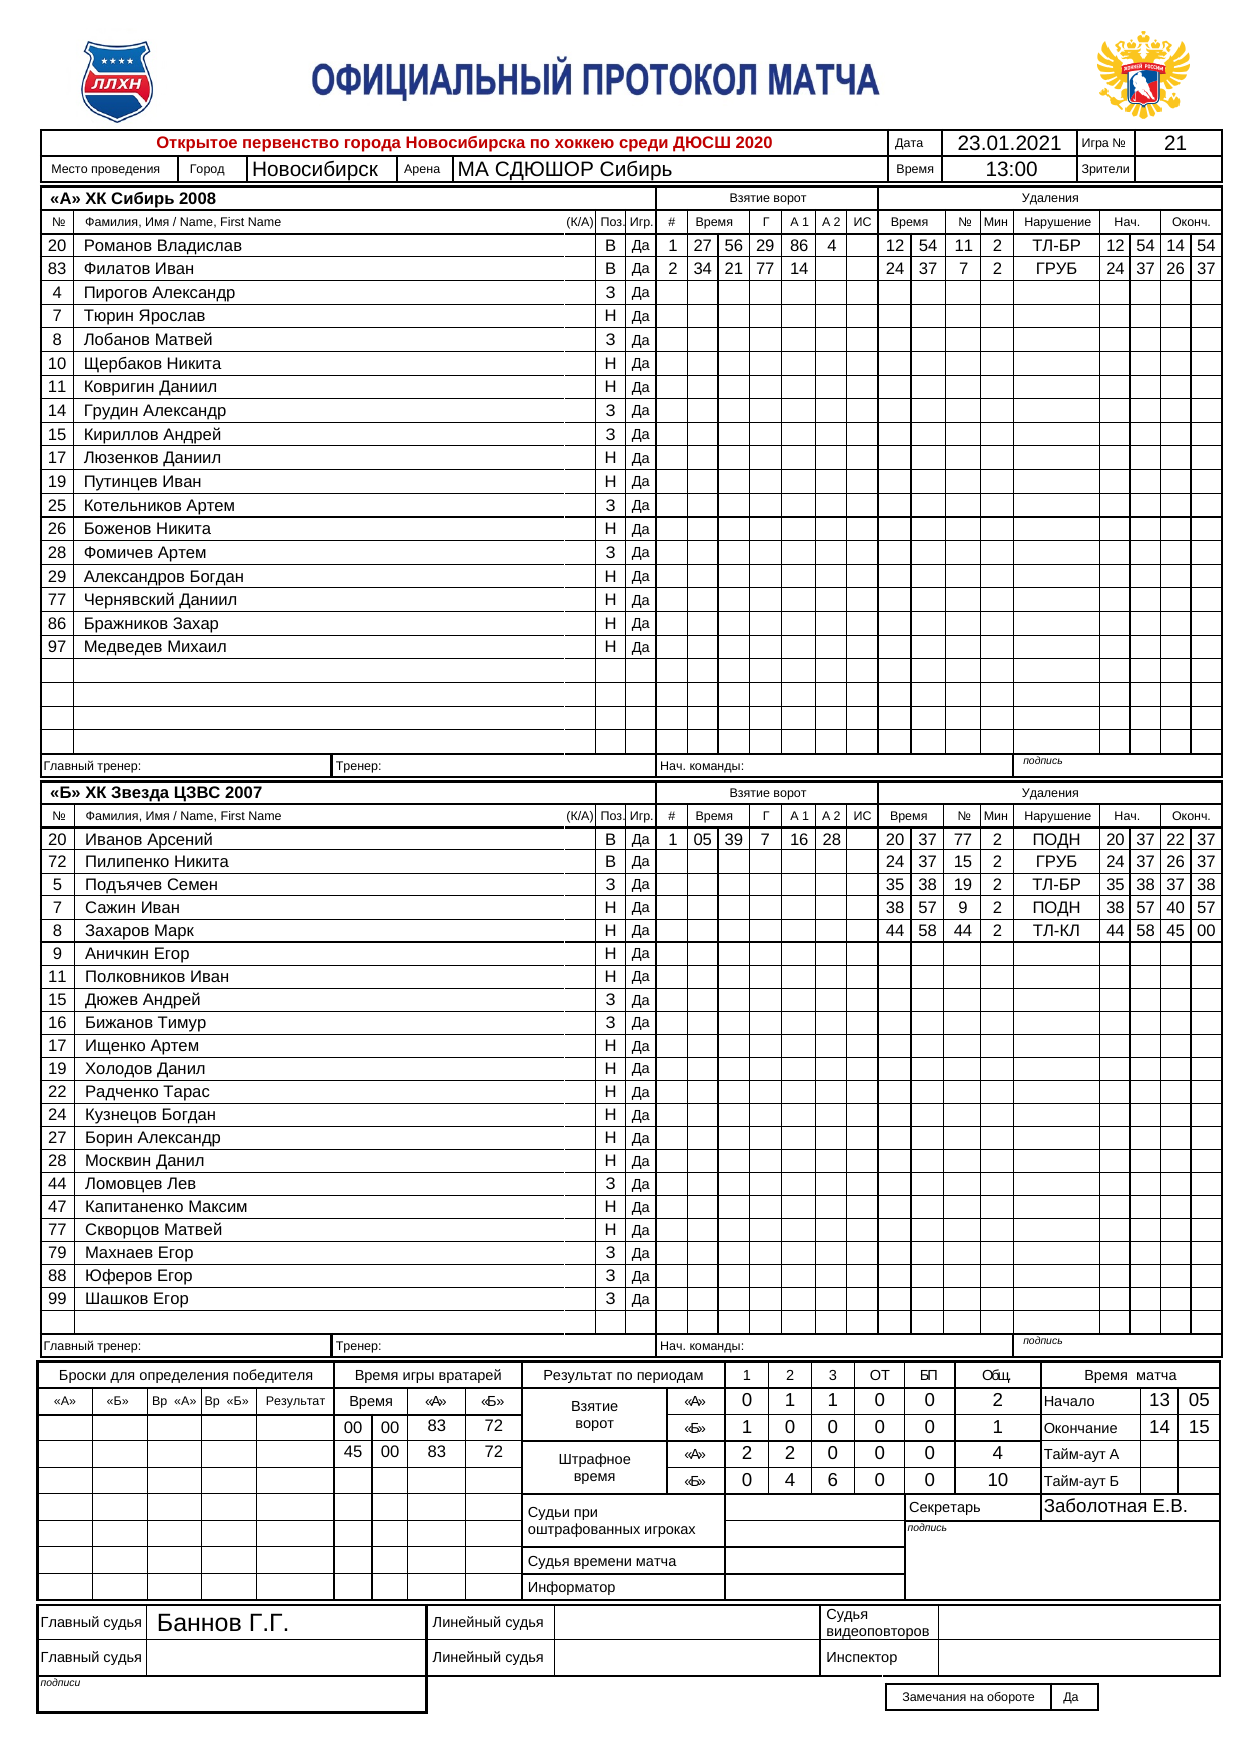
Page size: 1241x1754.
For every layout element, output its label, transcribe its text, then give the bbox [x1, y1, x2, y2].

table_cell [847, 874, 877, 895]
table_cell Тайм-аут Б [1042, 1468, 1140, 1493]
table_cell [816, 874, 846, 895]
table_cell 15 [1179, 1415, 1219, 1440]
table_cell Главный судья [39, 1606, 146, 1639]
table_cell № [42, 211, 73, 233]
table_cell [74, 730, 564, 753]
table_cell [1192, 1173, 1221, 1195]
table_cell Лобанов Матвей [74, 328, 564, 351]
table_cell Чернявский Даниил [74, 588, 564, 611]
table_cell [816, 850, 846, 872]
table_cell [1192, 1150, 1221, 1172]
table_cell [466, 1468, 521, 1493]
table_cell [1100, 305, 1129, 327]
table_cell 57 [1131, 896, 1160, 918]
table_cell 83 [408, 1441, 465, 1467]
table_cell 19 [42, 470, 73, 493]
table_cell [1014, 636, 1099, 658]
table_cell [879, 376, 910, 398]
table_cell [816, 399, 846, 422]
table_cell [912, 399, 945, 422]
table_cell Взятие ворот [523, 1389, 666, 1440]
table_cell 37 [912, 850, 943, 872]
table_cell [1192, 1288, 1221, 1310]
table_cell 0 [855, 1468, 904, 1493]
table_cell [657, 1150, 687, 1172]
table_cell [847, 281, 877, 303]
table_cell [750, 1150, 781, 1172]
table_cell [688, 966, 717, 987]
table_cell [981, 1104, 1013, 1126]
table_cell [1192, 966, 1221, 987]
table_cell [1131, 565, 1160, 587]
table_cell [1136, 157, 1221, 181]
table_cell [1141, 1441, 1177, 1467]
table_cell [657, 565, 687, 587]
table_cell [657, 920, 687, 941]
table_cell [946, 636, 980, 658]
table_cell [565, 257, 595, 280]
table_cell [912, 423, 945, 445]
table_cell 0 [905, 1468, 954, 1493]
table_cell Полковников Иван [75, 966, 564, 987]
table_cell [565, 281, 595, 303]
table_cell [939, 1640, 1219, 1675]
table_cell [1131, 352, 1160, 374]
table_cell Сажин Иван [75, 896, 564, 918]
table_cell МА СДЮШОР Сибирь [454, 157, 887, 181]
table_cell [148, 1521, 201, 1546]
table_cell [981, 518, 1013, 540]
table_cell [1131, 281, 1160, 303]
table_cell Люзенков Даниил [74, 446, 564, 469]
table_cell [847, 257, 877, 280]
table_cell [847, 518, 877, 540]
table_cell [657, 1081, 687, 1103]
table_cell 05 [1179, 1389, 1219, 1413]
table_cell 9 [944, 896, 980, 918]
table_cell [1100, 989, 1129, 1011]
table_cell [719, 565, 749, 587]
table_cell [596, 1311, 625, 1333]
table_cell 6 [812, 1468, 854, 1493]
table_header 3 [812, 1363, 854, 1387]
table_cell [944, 1173, 980, 1195]
table_cell 29 [42, 565, 73, 587]
table_cell Баннов Г.Г. [147, 1606, 425, 1639]
table_cell [688, 1288, 717, 1310]
table_cell [688, 376, 717, 398]
table_cell [1014, 1173, 1099, 1195]
table_cell [688, 850, 717, 872]
table_cell [719, 896, 749, 918]
table_cell [782, 423, 815, 445]
table_cell [1100, 541, 1129, 564]
table_cell [408, 1547, 465, 1573]
table_cell [565, 1219, 595, 1241]
table_cell [373, 1574, 407, 1599]
table_cell [657, 1219, 687, 1241]
table_cell Н [596, 352, 625, 374]
table_cell 13 [1141, 1389, 1177, 1413]
table_cell [847, 541, 877, 564]
table_cell [912, 494, 945, 516]
table_cell Тайм-аут А [1042, 1441, 1140, 1467]
table_cell [657, 1058, 687, 1079]
table_cell [466, 1494, 521, 1520]
table_cell 77 [42, 588, 73, 611]
table_cell 77 [944, 829, 980, 849]
table_cell Грудин Александр [74, 399, 564, 422]
table_cell 83 [408, 1416, 465, 1440]
table_cell [688, 281, 717, 303]
table_cell [750, 659, 781, 682]
table_cell [1192, 1311, 1221, 1333]
table_cell [596, 730, 625, 753]
table_cell [1192, 612, 1221, 634]
table_cell З [596, 1265, 625, 1287]
table_cell [1161, 636, 1190, 658]
table_cell [879, 399, 910, 422]
table_cell [1192, 541, 1221, 564]
table_cell 38 [879, 896, 910, 918]
table_cell [719, 281, 749, 303]
table_cell Н [596, 565, 625, 587]
table_cell [1014, 423, 1099, 445]
table_cell [408, 1521, 465, 1546]
table_cell [847, 1219, 877, 1241]
table_cell [1100, 352, 1129, 374]
table_cell [879, 518, 910, 540]
table_cell [719, 352, 749, 374]
table_cell 5 [42, 874, 74, 895]
table_cell 11 [42, 966, 74, 987]
table_cell Да [626, 399, 655, 422]
table_cell [1100, 518, 1129, 540]
table_cell [912, 1127, 943, 1149]
table_cell З [596, 1173, 625, 1195]
table_cell 14 [1141, 1415, 1177, 1440]
table_cell Судья видеоповторов [821, 1606, 938, 1639]
table_cell [688, 943, 717, 964]
table_cell [93, 1521, 147, 1546]
table_cell [1131, 305, 1160, 327]
table_cell [1014, 1104, 1099, 1126]
table_cell Да [626, 565, 655, 587]
table_cell [912, 541, 945, 564]
table_cell 2 [981, 896, 1013, 918]
table_cell [1192, 305, 1221, 327]
table_cell [750, 376, 781, 398]
table_cell [1014, 1242, 1099, 1264]
table_cell [1161, 943, 1190, 964]
table_cell [847, 829, 877, 849]
table_cell [657, 305, 687, 327]
table_cell Да [626, 446, 655, 469]
table_cell [816, 1219, 846, 1241]
table_cell [148, 1494, 201, 1520]
table_cell [1192, 1219, 1221, 1241]
table_cell [719, 588, 749, 611]
table_cell [1014, 989, 1099, 1011]
table_cell [912, 1288, 943, 1310]
table_cell [719, 683, 749, 706]
table_cell [1192, 518, 1221, 540]
table_cell [1192, 943, 1221, 964]
table_cell 21 [719, 257, 749, 280]
table_cell [981, 541, 1013, 564]
table_cell [1100, 1311, 1129, 1333]
table_cell [428, 1677, 882, 1711]
table_cell Да [626, 874, 655, 895]
table_cell [782, 920, 815, 941]
table_cell [750, 1058, 781, 1079]
table_cell Место проведения [42, 157, 177, 181]
table_cell [944, 1081, 980, 1103]
table_cell [1014, 943, 1099, 964]
table_cell Н [596, 636, 625, 658]
table_cell [816, 376, 846, 398]
table_cell [879, 659, 910, 682]
table_cell [93, 1441, 147, 1467]
table_cell [981, 470, 1013, 493]
table_cell 15 [42, 989, 74, 1011]
table_cell [657, 659, 687, 682]
table_cell [1100, 943, 1129, 964]
table_cell 2 [657, 257, 687, 280]
table_cell [202, 1547, 256, 1573]
table_cell [719, 399, 749, 422]
table_cell [555, 1606, 819, 1639]
table_cell [816, 352, 846, 374]
table_cell Пилипенко Никита [75, 850, 564, 872]
table_cell Да [626, 1081, 655, 1103]
table_cell 20 [1100, 829, 1129, 849]
table_cell [750, 1311, 781, 1333]
table_cell [555, 1640, 819, 1675]
table_cell [726, 1521, 904, 1546]
table_cell 10 [956, 1468, 1040, 1493]
table_cell [946, 352, 980, 374]
table_cell [719, 920, 749, 941]
table_cell Да [626, 352, 655, 374]
table_cell [657, 376, 687, 398]
table_cell 38 [912, 874, 943, 895]
table_cell [1100, 1173, 1129, 1195]
table_cell [565, 305, 595, 327]
table_cell [816, 565, 846, 587]
table_cell [1100, 1242, 1129, 1264]
table_cell [981, 943, 1013, 964]
table_cell ИС [847, 805, 877, 826]
table_cell [688, 636, 717, 658]
table_cell Да [626, 1012, 655, 1033]
table_cell [912, 730, 945, 753]
table_cell Да [626, 1058, 655, 1079]
table_cell [466, 1574, 521, 1599]
table_cell [981, 399, 1013, 422]
table_cell 0 [905, 1389, 954, 1413]
table_cell 77 [750, 257, 781, 280]
table_cell [42, 730, 73, 753]
table_cell [257, 1521, 333, 1546]
table_cell [93, 1547, 147, 1573]
table_cell [596, 683, 625, 706]
table_cell 54 [1192, 235, 1221, 256]
table_cell Да [626, 494, 655, 516]
table_cell «Б » [466, 1389, 521, 1413]
table_cell [565, 874, 595, 895]
table_cell Бижанов Тимур [75, 1012, 564, 1033]
table_header 23.01.2021 [943, 131, 1076, 155]
table_cell 22 [42, 1081, 74, 1103]
table_cell [565, 423, 595, 445]
table_header Открытое первенство города Новосибирска по хоккею среди ДЮСШ 2020 [42, 131, 887, 155]
table_cell подписи [39, 1677, 425, 1711]
table_cell [688, 1127, 717, 1149]
table_cell Мин [981, 805, 1013, 826]
table_cell [944, 1012, 980, 1033]
table_cell [726, 1495, 904, 1520]
table_cell [726, 1548, 904, 1573]
table_cell [912, 470, 945, 493]
table_cell [879, 683, 910, 706]
table_cell [719, 305, 749, 327]
table_cell ГРУБ [1014, 257, 1099, 280]
table_cell [946, 707, 980, 729]
table_cell [847, 683, 877, 706]
table_cell [1100, 1012, 1129, 1033]
table_cell [1131, 989, 1160, 1011]
table_cell [782, 1127, 815, 1149]
table_cell 24 [879, 257, 910, 280]
table_cell [847, 730, 877, 753]
table_cell [782, 281, 815, 303]
table_cell [782, 305, 815, 327]
table_cell [847, 328, 877, 351]
table_cell [750, 1265, 781, 1287]
table_cell [202, 1521, 256, 1546]
table_cell Кириллов Андрей [74, 423, 564, 445]
table_cell [944, 1219, 980, 1241]
table_cell [946, 541, 980, 564]
table_cell 26 [42, 518, 73, 540]
table_cell Да [626, 1173, 655, 1195]
table_cell Поз. [596, 805, 625, 826]
table_cell 11 [946, 235, 980, 256]
table_cell [202, 1574, 256, 1599]
table_cell [565, 541, 595, 564]
table_cell 4 [956, 1442, 1040, 1467]
table_cell [782, 541, 815, 564]
table_cell 99 [42, 1288, 74, 1310]
table_cell «А» [408, 1389, 465, 1413]
table_cell З [596, 1012, 625, 1033]
table_cell З [596, 399, 625, 422]
table_cell [1192, 399, 1221, 422]
table_cell Нарушение [1014, 805, 1099, 826]
table_cell [1014, 1196, 1099, 1218]
table_cell # [657, 805, 687, 826]
table_cell 37 [912, 829, 943, 849]
table_cell [944, 989, 980, 1011]
table_cell [1100, 1150, 1129, 1172]
table_cell [1100, 470, 1129, 493]
table_cell Юферов Егор [75, 1265, 564, 1287]
table_cell [879, 636, 910, 658]
table_cell [1014, 376, 1099, 398]
table_cell [782, 352, 815, 374]
table_cell 19 [42, 1058, 74, 1079]
table_cell Шашков Егор [75, 1288, 564, 1310]
table_cell [1192, 1265, 1221, 1287]
table_cell [981, 376, 1013, 398]
table_cell [1131, 1173, 1160, 1195]
table_cell [408, 1468, 465, 1493]
table_cell [719, 659, 749, 682]
table_cell [847, 446, 877, 469]
table_cell [726, 1575, 904, 1599]
table_cell [816, 659, 846, 682]
table_cell [257, 1574, 333, 1599]
table_cell [782, 850, 815, 872]
table_cell [719, 470, 749, 493]
table_cell Г [750, 211, 781, 233]
table_cell [565, 1058, 595, 1079]
table_cell Да [626, 305, 655, 327]
table_cell Борин Александр [75, 1127, 564, 1149]
table_cell [944, 1242, 980, 1264]
table_cell [946, 565, 980, 587]
table_cell 54 [912, 235, 945, 256]
table_cell Махнаев Егор [75, 1242, 564, 1264]
table_cell 20 [879, 829, 910, 849]
table_cell [981, 1058, 1013, 1079]
table_cell З [596, 874, 625, 895]
table_cell [944, 966, 980, 987]
table_cell [981, 1265, 1013, 1287]
table_cell [944, 1288, 980, 1310]
table_cell 58 [912, 920, 943, 941]
table_cell [981, 588, 1013, 611]
table_cell Вр «А» [148, 1389, 201, 1413]
table_cell [847, 943, 877, 964]
table_cell [750, 1196, 781, 1218]
table_cell [42, 1311, 74, 1333]
table_cell [879, 943, 910, 964]
table_cell Филатов Иван [74, 257, 564, 280]
table_cell Бражников Захар [74, 612, 564, 634]
table_cell Город [179, 157, 246, 181]
table_cell Н [596, 920, 625, 941]
table_cell [1192, 1058, 1221, 1079]
table_cell [750, 494, 781, 516]
table_cell [981, 683, 1013, 706]
table_cell [1014, 399, 1099, 422]
table_cell [782, 518, 815, 540]
table_cell [847, 612, 877, 634]
table_cell [944, 1104, 980, 1126]
table_cell 16 [42, 1012, 74, 1033]
table_cell [750, 470, 781, 493]
table_cell В [596, 235, 625, 256]
table_cell [816, 328, 846, 351]
table_cell [750, 636, 781, 658]
table_cell [912, 1173, 943, 1195]
table_cell [981, 1035, 1013, 1057]
table_cell [688, 565, 717, 587]
table_cell Окончание [1042, 1415, 1140, 1440]
table_cell 2 [981, 920, 1013, 941]
table_cell [1131, 399, 1160, 422]
table_cell [750, 612, 781, 634]
table_cell [1014, 1035, 1099, 1057]
table_cell [1131, 376, 1160, 398]
table_cell [879, 1265, 910, 1287]
table_cell [816, 683, 846, 706]
table_cell [946, 683, 980, 706]
table_cell Главный судья [39, 1640, 146, 1675]
table_cell 0 [905, 1415, 954, 1440]
table_cell 44 [42, 1173, 74, 1195]
table_cell [816, 612, 846, 634]
table_cell Н [596, 966, 625, 987]
table_cell [750, 966, 781, 987]
table_header Общ. [956, 1363, 1040, 1387]
table_cell [1161, 423, 1190, 445]
table_cell [879, 1219, 910, 1241]
table_cell [1161, 1127, 1190, 1149]
table_cell [373, 1468, 407, 1493]
table_cell [719, 1219, 749, 1241]
table_cell [657, 896, 687, 918]
table_cell 37 [912, 257, 945, 280]
table_cell [816, 470, 846, 493]
table_cell [1161, 565, 1190, 587]
table_cell [688, 1219, 717, 1241]
table_cell [657, 612, 687, 634]
table_header Результат по периодам [523, 1363, 724, 1387]
table_cell Мин [981, 211, 1013, 233]
table_cell Игр. [626, 805, 655, 826]
table_cell [750, 1288, 781, 1310]
table_cell Да [626, 943, 655, 964]
table_cell 0 [812, 1442, 854, 1467]
table_cell [565, 989, 595, 1011]
table_cell 05 [688, 829, 717, 849]
table_header 21 [1136, 131, 1221, 155]
table_cell [257, 1441, 333, 1467]
table_cell № [946, 211, 980, 233]
table_cell [816, 1173, 846, 1195]
table_cell [688, 518, 717, 540]
table_cell [981, 1127, 1013, 1149]
table_cell [782, 1058, 815, 1079]
table_cell 44 [1100, 920, 1129, 941]
table_cell [981, 636, 1013, 658]
table_cell [335, 1468, 371, 1493]
table_cell Игр. [626, 211, 655, 233]
table_cell [1131, 1035, 1160, 1057]
table_cell Нач. [1100, 211, 1160, 233]
table_cell [879, 446, 910, 469]
table_cell [1100, 376, 1129, 398]
table_cell [816, 1104, 846, 1126]
table_cell [719, 730, 749, 753]
table_cell [657, 494, 687, 516]
table_cell [1192, 1127, 1221, 1149]
table_cell [719, 1150, 749, 1172]
table_cell [42, 659, 73, 682]
table_cell [981, 1173, 1013, 1195]
table_cell Линейный судья [428, 1606, 554, 1639]
table_cell [1161, 305, 1190, 327]
table_cell Скворцов Матвей [75, 1219, 564, 1241]
table_cell [1192, 1035, 1221, 1057]
table_cell [626, 683, 655, 706]
table_cell [565, 588, 595, 611]
table_cell Линейный судья [428, 1640, 554, 1675]
table_cell [565, 446, 595, 469]
table_cell [879, 1058, 910, 1079]
table_cell [373, 1547, 407, 1573]
table_cell [657, 943, 687, 964]
table_cell [750, 874, 781, 895]
table_cell [1192, 989, 1221, 1011]
table_cell [750, 1219, 781, 1241]
table_cell [1192, 1104, 1221, 1126]
table_cell [816, 1242, 846, 1264]
table_cell 2 [981, 235, 1013, 256]
table_cell [42, 683, 73, 706]
table_cell № [944, 805, 980, 826]
table_cell [912, 1219, 943, 1241]
table_cell [981, 1196, 1013, 1218]
table_cell [688, 1104, 717, 1126]
table_cell [565, 1035, 595, 1057]
table_cell 00 [373, 1416, 407, 1440]
table_cell Н [596, 470, 625, 493]
table_cell [565, 730, 595, 753]
table_cell [202, 1468, 256, 1493]
table_cell Поз. [596, 211, 625, 233]
table_cell [719, 1012, 749, 1033]
table_cell [1192, 659, 1221, 682]
table_cell Путинцев Иван [74, 470, 564, 493]
table_cell [688, 1265, 717, 1287]
table_cell [816, 446, 846, 469]
table_cell [816, 920, 846, 941]
table_cell [750, 1081, 781, 1103]
table_cell [565, 1196, 595, 1218]
table_cell [847, 352, 877, 374]
table_cell [1179, 1441, 1219, 1467]
table_cell Г [750, 805, 781, 826]
table_cell [1100, 683, 1129, 706]
table_cell Да [626, 1127, 655, 1149]
table_cell [1100, 730, 1129, 753]
table_cell [565, 920, 595, 941]
table_cell [981, 730, 1013, 753]
table_cell [816, 1127, 846, 1149]
table_cell [750, 423, 781, 445]
table_cell Да [626, 1196, 655, 1218]
table_cell 28 [816, 829, 846, 849]
table_cell [719, 1265, 749, 1287]
table_cell [1100, 636, 1129, 658]
table_cell [657, 470, 687, 493]
table_cell [782, 943, 815, 964]
table_cell 37 [1131, 850, 1160, 872]
table_cell [816, 1081, 846, 1103]
table_cell ТЛ-БР [1014, 235, 1099, 256]
table_cell [847, 423, 877, 445]
table_cell [782, 989, 815, 1011]
table_cell [688, 683, 717, 706]
table_cell [719, 707, 749, 729]
table_cell З [596, 989, 625, 1011]
table_cell [981, 1242, 1013, 1264]
table_cell [847, 565, 877, 587]
table_cell ПОДН [1014, 829, 1099, 849]
table_cell 14 [782, 257, 815, 280]
table_cell Н [596, 1219, 625, 1241]
table_cell [688, 730, 717, 753]
table_cell [1161, 659, 1190, 682]
table_cell [657, 1012, 687, 1033]
table_cell [688, 1081, 717, 1103]
table_cell [750, 446, 781, 469]
table_cell [688, 446, 717, 469]
table_cell [946, 659, 980, 682]
table_cell Да [626, 1265, 655, 1287]
table_cell [1014, 1288, 1099, 1310]
table_cell [912, 683, 945, 706]
table_cell [1161, 683, 1190, 706]
table_cell [688, 588, 717, 611]
table_cell [1161, 966, 1190, 987]
table_cell [946, 328, 980, 351]
table_cell Да [626, 1288, 655, 1310]
table_cell [847, 588, 877, 611]
table_cell [1014, 588, 1099, 611]
table_cell Н [596, 943, 625, 964]
table_cell [816, 541, 846, 564]
table_cell [719, 850, 749, 872]
table_cell 29 [750, 235, 781, 256]
table_cell Радченко Тарас [75, 1081, 564, 1103]
table_cell [912, 966, 943, 987]
table_cell [847, 1196, 877, 1218]
table_cell [912, 1081, 943, 1103]
table_cell [1100, 1265, 1129, 1287]
table_cell [944, 1265, 980, 1287]
table_cell [847, 659, 877, 682]
table_header Время игры вратарей [335, 1363, 521, 1387]
table_cell 88 [42, 1265, 74, 1287]
table_cell Фамилия, Имя / Name, First Name [74, 211, 565, 233]
table_cell 35 [879, 874, 910, 895]
table_cell 27 [688, 235, 717, 256]
table_cell Да [626, 376, 655, 398]
table_cell 00 [1192, 920, 1221, 941]
table_cell [1131, 1311, 1160, 1333]
table_cell [148, 1468, 201, 1493]
table_cell [1192, 1196, 1221, 1218]
table_cell [148, 1416, 201, 1440]
table_cell [912, 612, 945, 634]
table_cell 7 [750, 829, 781, 849]
table_cell [879, 1035, 910, 1057]
table_cell 26 [1161, 850, 1190, 872]
table_cell [657, 1265, 687, 1287]
table_header Броски для определения победителя [39, 1363, 333, 1387]
table_cell 0 [726, 1389, 768, 1413]
table_cell [565, 612, 595, 634]
table_cell [719, 966, 749, 987]
table_cell [719, 1104, 749, 1126]
table_cell [981, 352, 1013, 374]
table_cell 16 [782, 829, 815, 849]
table_cell [39, 1547, 92, 1573]
table_cell [816, 1265, 846, 1287]
table_cell [782, 1104, 815, 1126]
table_header Время матча [1042, 1363, 1219, 1387]
table_cell [944, 1058, 980, 1079]
table_cell [782, 966, 815, 987]
table_cell Арена [398, 157, 452, 181]
table_cell 22 [1161, 829, 1190, 849]
table_cell [1014, 446, 1099, 469]
table_cell [1161, 1150, 1190, 1172]
table_cell [1131, 1242, 1160, 1264]
table_cell Нарушение [1014, 211, 1099, 233]
table_cell [782, 1242, 815, 1264]
table_cell [1014, 659, 1099, 682]
table_cell [912, 588, 945, 611]
table_cell Н [596, 376, 625, 398]
table_cell [847, 989, 877, 1011]
table_cell Да [626, 850, 655, 872]
table_cell [1014, 352, 1099, 374]
table_cell [257, 1547, 333, 1573]
table_cell 45 [1161, 920, 1190, 941]
table_cell [750, 850, 781, 872]
table_cell [750, 588, 781, 611]
table_cell [1161, 541, 1190, 564]
table_cell [565, 1173, 595, 1195]
table_cell [657, 874, 687, 895]
table_cell [688, 1012, 717, 1033]
table_cell [816, 730, 846, 753]
table_cell [1131, 1265, 1160, 1287]
table_cell [1161, 707, 1190, 729]
table_cell [565, 376, 595, 398]
table_cell [879, 565, 910, 587]
table_cell [750, 352, 781, 374]
table_cell [782, 565, 815, 587]
table_cell [1161, 1104, 1190, 1126]
table_cell 12 [1100, 235, 1129, 256]
table_cell [847, 707, 877, 729]
table_cell [657, 707, 687, 729]
table_cell [688, 1058, 717, 1079]
table_cell [782, 659, 815, 682]
table_cell А 1 [782, 805, 815, 826]
table_cell [1192, 494, 1221, 516]
table_cell [466, 1547, 521, 1573]
table_cell [565, 1265, 595, 1287]
table_cell [782, 612, 815, 634]
table_cell [1100, 588, 1129, 611]
table_cell Да [626, 896, 655, 918]
table_cell [782, 1311, 815, 1333]
table_cell [981, 305, 1013, 327]
table_cell Н [596, 1058, 625, 1079]
table_cell 1 [657, 829, 687, 849]
table_cell З [596, 1242, 625, 1264]
table_cell [981, 1081, 1013, 1103]
table_cell [879, 328, 910, 351]
table_cell [879, 966, 910, 987]
table_cell [1100, 565, 1129, 587]
table_cell [565, 943, 595, 964]
table_cell [565, 470, 595, 493]
table_cell [816, 518, 846, 540]
table_cell «Б» [93, 1389, 147, 1413]
table_cell 0 [769, 1415, 811, 1440]
table_cell [719, 636, 749, 658]
table_cell [1014, 1127, 1099, 1149]
table_cell 8 [42, 328, 73, 351]
table_cell [912, 989, 943, 1011]
table_cell [147, 1640, 425, 1675]
table_cell [565, 1288, 595, 1310]
table_cell [847, 1127, 877, 1149]
table_cell [1179, 1468, 1219, 1493]
table_cell [719, 1081, 749, 1103]
table_cell [944, 1311, 980, 1333]
table_cell [688, 1173, 717, 1195]
table_cell Фамилия, Имя / Name, First Name [75, 805, 565, 826]
table_cell Н [596, 612, 625, 634]
table_cell [750, 281, 781, 303]
table_cell [1014, 305, 1099, 327]
table_cell [74, 683, 564, 706]
table_cell [816, 1012, 846, 1033]
table_cell [782, 1288, 815, 1310]
table_cell [1014, 470, 1099, 493]
table_cell [782, 1265, 815, 1287]
table_cell [1192, 636, 1221, 658]
table_cell [847, 1058, 877, 1079]
table_cell [782, 588, 815, 611]
table_cell 40 [1161, 896, 1190, 918]
table_cell [1161, 376, 1190, 398]
table_cell [1100, 1081, 1129, 1103]
table_cell [816, 1035, 846, 1057]
table_cell [688, 612, 717, 634]
table_cell Пирогов Александр [74, 281, 564, 303]
table_cell 44 [944, 920, 980, 941]
table_cell [750, 989, 781, 1011]
table_cell 77 [42, 1219, 74, 1241]
table_cell [1131, 423, 1160, 445]
table_cell [408, 1574, 465, 1599]
table_cell [1014, 565, 1099, 587]
table_cell Ломовцев Лев [75, 1173, 564, 1195]
table_cell [981, 1219, 1013, 1241]
table_cell [1131, 1127, 1160, 1149]
table_cell [565, 966, 595, 987]
table_cell Н [596, 518, 625, 540]
table_cell [1161, 1242, 1190, 1264]
table_cell [1100, 328, 1129, 351]
table_cell 37 [1131, 257, 1160, 280]
table_cell [782, 1150, 815, 1172]
table_cell [1192, 707, 1221, 729]
table_cell Ковригин Даниил [74, 376, 564, 398]
table_cell ГРУБ [1014, 850, 1099, 872]
table_cell Да [626, 636, 655, 658]
table_cell ТЛ-БР [1014, 874, 1099, 895]
table_cell [1131, 707, 1160, 729]
table_cell [946, 399, 980, 422]
table_cell [816, 257, 846, 280]
table_cell [782, 1173, 815, 1195]
table_cell [782, 730, 815, 753]
table_cell [1192, 281, 1221, 303]
table_cell [782, 1081, 815, 1103]
table_header Замечания на обороте [887, 1685, 1050, 1709]
table_cell 2 [981, 850, 1013, 872]
table_cell [1131, 518, 1160, 540]
table_cell 15 [42, 423, 73, 445]
picture [5, 28, 1197, 129]
table_cell [782, 1012, 815, 1033]
table_cell 0 [855, 1415, 904, 1440]
table_cell [847, 1150, 877, 1172]
table_cell «А» [668, 1442, 724, 1467]
table_cell 14 [1161, 235, 1190, 256]
table_cell [946, 305, 980, 327]
table_cell [946, 423, 980, 445]
table_cell 57 [912, 896, 943, 918]
table_cell Время [688, 211, 749, 233]
table_cell Да [626, 257, 655, 280]
table_cell 4 [816, 235, 846, 256]
table_cell 2 [726, 1442, 768, 1467]
table_cell 28 [42, 541, 73, 564]
table_cell Тюрин Ярослав [74, 305, 564, 327]
table_cell [847, 1173, 877, 1195]
table_cell 38 [1192, 874, 1221, 895]
table_cell 0 [812, 1415, 854, 1440]
table_cell Информатор [523, 1575, 724, 1599]
table_cell [719, 1173, 749, 1195]
table_cell 54 [1131, 235, 1160, 256]
table_cell [719, 376, 749, 398]
table_cell [657, 636, 687, 658]
table_cell 2 [981, 874, 1013, 895]
table_cell [944, 943, 980, 964]
table_cell Время [335, 1389, 407, 1413]
table_cell [1131, 1150, 1160, 1172]
table_cell 72 [466, 1416, 521, 1440]
table_cell [657, 1196, 687, 1218]
table_cell [1014, 1081, 1099, 1103]
table_cell [981, 565, 1013, 587]
table_cell [1131, 1058, 1160, 1079]
table_cell [719, 494, 749, 516]
table_cell [816, 494, 846, 516]
table_cell [1161, 1058, 1190, 1079]
table_cell Москвин Данил [75, 1150, 564, 1172]
table_cell [879, 1104, 910, 1126]
table_cell [657, 518, 687, 540]
table_cell [1131, 659, 1160, 682]
table_cell «Б» [668, 1468, 724, 1493]
table_cell подпись [1014, 1335, 1221, 1356]
table_cell [565, 896, 595, 918]
table_cell 14 [42, 399, 73, 422]
table_cell [1192, 1081, 1221, 1103]
table_cell [912, 1311, 943, 1333]
table_cell [847, 399, 877, 422]
table_cell [782, 376, 815, 398]
table_cell [981, 659, 1013, 682]
table_cell [879, 1196, 910, 1218]
table_cell 7 [946, 257, 980, 280]
table_cell Да [626, 920, 655, 941]
table_cell [782, 470, 815, 493]
table_cell [750, 328, 781, 351]
table_cell [1014, 1058, 1099, 1079]
table_cell [688, 328, 717, 351]
table_cell Оконч. [1161, 211, 1221, 233]
table_cell Да [626, 966, 655, 987]
table_cell [944, 1196, 980, 1218]
table_cell [981, 1150, 1013, 1172]
table_cell 35 [1100, 874, 1129, 895]
table_cell 37 [1192, 850, 1221, 872]
table_cell 37 [1192, 829, 1221, 849]
table_cell [688, 1242, 717, 1264]
table_cell [39, 1416, 92, 1440]
table_cell 58 [1131, 920, 1160, 941]
table_cell [1161, 281, 1190, 303]
table_cell [657, 1104, 687, 1126]
table_cell [879, 1012, 910, 1033]
table_cell Боженов Никита [74, 518, 564, 540]
table_cell [148, 1574, 201, 1599]
table_cell [1100, 1104, 1129, 1126]
table_cell 1 [956, 1415, 1040, 1440]
table_cell [688, 423, 717, 445]
table_cell [565, 659, 595, 682]
table_cell Инспектор [821, 1640, 938, 1675]
table_cell Да [626, 541, 655, 564]
table_cell [750, 305, 781, 327]
table_cell № [42, 805, 74, 826]
table_cell [1100, 1035, 1129, 1057]
table_cell [912, 1012, 943, 1033]
table_cell [981, 1288, 1013, 1310]
table_cell [1161, 1196, 1190, 1218]
table_cell Зрители [1078, 157, 1134, 181]
table_cell [816, 896, 846, 918]
table_header Да [1052, 1685, 1097, 1709]
table_cell [879, 1173, 910, 1195]
table_cell З [596, 328, 625, 351]
table_cell 24 [1100, 257, 1129, 280]
table_cell Да [626, 328, 655, 351]
table_cell Время [879, 805, 943, 826]
table_cell [912, 1242, 943, 1264]
table_cell [565, 352, 595, 374]
table_cell [1131, 966, 1160, 987]
table_cell 44 [879, 920, 910, 941]
table_cell [1131, 1196, 1160, 1218]
table_cell [1161, 1035, 1190, 1057]
table_cell [879, 494, 910, 516]
table_cell [847, 470, 877, 493]
table_cell [750, 399, 781, 422]
table_header БП [905, 1363, 954, 1387]
table_cell 37 [1131, 829, 1160, 849]
table_cell 1 [769, 1389, 811, 1413]
table_cell [939, 1606, 1219, 1639]
table_cell [981, 707, 1013, 729]
table_cell 0 [905, 1442, 954, 1467]
table_cell [981, 989, 1013, 1011]
table_cell [1131, 446, 1160, 469]
table_cell [750, 1012, 781, 1033]
table_cell # [657, 211, 687, 233]
table_cell З [596, 423, 625, 445]
table_cell [657, 1127, 687, 1149]
table_cell [981, 446, 1013, 469]
table_cell [1131, 1012, 1160, 1033]
table_cell [565, 565, 595, 587]
table_cell [1192, 446, 1221, 469]
table_cell Нач. [1100, 805, 1160, 826]
table_cell [565, 636, 595, 658]
table_cell 24 [42, 1104, 74, 1126]
table_cell [1100, 1219, 1129, 1241]
table_cell [1141, 1468, 1177, 1493]
table_cell Да [626, 1035, 655, 1057]
table_cell [981, 1012, 1013, 1033]
table_cell [719, 328, 749, 351]
table_cell 83 [42, 257, 73, 280]
table_cell 37 [1161, 874, 1190, 895]
table_cell [1100, 707, 1129, 729]
table_cell 00 [373, 1441, 407, 1467]
table_cell [565, 1242, 595, 1264]
table_cell [626, 1311, 655, 1333]
table_cell [912, 518, 945, 540]
table_cell [946, 612, 980, 634]
table_cell Да [626, 1150, 655, 1172]
table_cell [782, 1035, 815, 1057]
table_cell [657, 850, 687, 872]
table_cell [816, 989, 846, 1011]
table_cell [1100, 612, 1129, 634]
table_cell Время [889, 157, 941, 181]
table_cell [1100, 966, 1129, 987]
table_cell [1100, 494, 1129, 516]
table_cell [782, 446, 815, 469]
table_cell [847, 376, 877, 398]
table_cell 20 [42, 829, 74, 849]
table_cell [879, 1127, 910, 1149]
table_cell [912, 1196, 943, 1218]
table_cell 34 [688, 257, 717, 280]
table_cell [750, 1035, 781, 1057]
table_cell [944, 1035, 980, 1057]
table_cell [657, 399, 687, 422]
table_cell [719, 943, 749, 964]
table_cell 45 [335, 1441, 371, 1467]
table_cell [74, 707, 564, 729]
table_cell [750, 1242, 781, 1264]
table_cell Да [626, 989, 655, 1011]
table_cell [1131, 541, 1160, 564]
table_cell [750, 518, 781, 540]
table_cell [1161, 1081, 1190, 1103]
table_header 2 [769, 1363, 811, 1387]
table_cell Н [596, 1150, 625, 1172]
table_cell [719, 1058, 749, 1079]
table_cell Н [596, 446, 625, 469]
table_cell [719, 1288, 749, 1310]
table_cell [847, 1012, 877, 1033]
table_cell [847, 235, 877, 256]
table_cell 2 [981, 829, 1013, 849]
table_cell (К/А) [565, 211, 595, 233]
table_cell [257, 1416, 333, 1440]
table_cell [1014, 1311, 1099, 1333]
table_cell [335, 1547, 371, 1573]
table_cell [688, 1150, 717, 1172]
table_cell Н [596, 1127, 625, 1149]
table_cell Тренер: [333, 755, 655, 776]
table_cell [688, 1311, 717, 1333]
table_cell [946, 588, 980, 611]
table_cell [1161, 470, 1190, 493]
table_cell [688, 707, 717, 729]
table_cell 25 [42, 494, 73, 516]
table_cell [657, 683, 687, 706]
table_cell (К/А) [565, 805, 595, 826]
table_cell [1100, 423, 1129, 445]
table_cell 26 [1161, 257, 1190, 280]
table_cell [1014, 541, 1099, 564]
table_cell [626, 730, 655, 753]
table_cell [719, 1127, 749, 1149]
table_cell [1014, 1219, 1099, 1241]
table_cell 0 [726, 1468, 768, 1493]
table_cell 38 [1131, 874, 1160, 895]
table_cell [816, 1311, 846, 1333]
table_cell [879, 707, 910, 729]
table_cell [688, 659, 717, 682]
table_cell [879, 1242, 910, 1264]
table_cell З [596, 281, 625, 303]
table_cell 2 [981, 257, 1013, 280]
table_cell З [596, 541, 625, 564]
table_cell [847, 1265, 877, 1287]
table_header Взятие ворот [657, 188, 877, 209]
table_cell [719, 1311, 749, 1333]
table_cell [1161, 730, 1190, 753]
table_cell [688, 541, 717, 564]
table_cell [750, 920, 781, 941]
table_cell [1131, 494, 1160, 516]
table_cell 13:00 [943, 157, 1076, 181]
table_cell «Б» [668, 1415, 724, 1440]
table_cell [750, 1173, 781, 1195]
table_cell 1 [812, 1389, 854, 1413]
table_cell [466, 1521, 521, 1546]
table_cell [782, 636, 815, 658]
table_cell [1192, 565, 1221, 587]
table_cell 86 [42, 612, 73, 634]
table_cell [912, 636, 945, 658]
table_cell [1100, 1288, 1129, 1310]
table_cell ПОДН [1014, 896, 1099, 918]
table_cell Результат [257, 1389, 333, 1413]
table_cell [981, 966, 1013, 987]
table_cell Да [626, 470, 655, 493]
table_cell [946, 281, 980, 303]
table_cell [1161, 1265, 1190, 1287]
table_cell [1100, 399, 1129, 422]
table_cell Да [626, 588, 655, 611]
table_cell [565, 829, 595, 849]
table_cell 2 [956, 1389, 1040, 1413]
table_cell 72 [42, 850, 74, 872]
table_cell [335, 1494, 371, 1520]
table_cell 86 [782, 235, 815, 256]
table_cell [1131, 1104, 1160, 1126]
table_cell Тренер: [333, 1335, 655, 1356]
table_cell [626, 659, 655, 682]
table_cell Главный тренер: [42, 755, 330, 776]
table_cell [565, 399, 595, 422]
table_cell [657, 1311, 687, 1333]
table_cell [981, 423, 1013, 445]
table_header «Б» ХК Звезда ЦЗВС 2007 [42, 783, 655, 803]
table_cell [688, 989, 717, 1011]
table_cell [39, 1468, 92, 1493]
table_cell В [596, 257, 625, 280]
table_cell Заболотная Е.В. [1042, 1495, 1219, 1520]
table_cell [74, 659, 564, 682]
table_cell [39, 1441, 92, 1467]
table_cell [912, 446, 945, 469]
table_cell 8 [42, 920, 74, 941]
table_cell [879, 730, 910, 753]
table_cell [657, 966, 687, 987]
table_cell 47 [42, 1196, 74, 1218]
table_cell [565, 683, 595, 706]
table_cell Да [626, 518, 655, 540]
table_cell Котельников Артем [74, 494, 564, 516]
table_cell [1131, 612, 1160, 634]
table_cell [408, 1494, 465, 1520]
table_cell Вр «Б» [202, 1389, 256, 1413]
table_cell [981, 281, 1013, 303]
table_cell [1161, 588, 1190, 611]
table_cell [1014, 281, 1099, 303]
table_cell [912, 1058, 943, 1079]
table_header Взятие ворот [657, 783, 877, 803]
table_cell [847, 966, 877, 987]
table_cell [688, 896, 717, 918]
table_cell [688, 920, 717, 941]
table_cell [719, 874, 749, 895]
table_cell подпись [1014, 755, 1221, 776]
table_cell [912, 328, 945, 351]
table_cell [750, 730, 781, 753]
table_cell [688, 470, 717, 493]
table_cell [719, 1242, 749, 1264]
table_cell [946, 446, 980, 469]
table_cell Да [626, 1242, 655, 1264]
table_cell 4 [42, 281, 73, 303]
table_cell [565, 850, 595, 872]
table_cell [1161, 518, 1190, 540]
table_cell [847, 850, 877, 872]
table_cell [1131, 1288, 1160, 1310]
table_cell [912, 1035, 943, 1057]
table_cell [816, 707, 846, 729]
table_cell [1014, 683, 1099, 706]
table_cell [565, 1081, 595, 1103]
table_cell [750, 896, 781, 918]
table_cell [879, 1288, 910, 1310]
table_cell [1131, 943, 1160, 964]
table_cell [202, 1494, 256, 1520]
table_cell Дюжев Андрей [75, 989, 564, 1011]
table_cell [373, 1521, 407, 1546]
table_cell [847, 305, 877, 327]
table_cell 17 [42, 446, 73, 469]
table_cell [879, 470, 910, 493]
table_cell Фомичев Артем [74, 541, 564, 564]
table_cell [626, 707, 655, 729]
table_cell [847, 1242, 877, 1264]
table_cell [657, 1173, 687, 1195]
table_cell [565, 328, 595, 351]
table_cell [1131, 1219, 1160, 1241]
table_cell [750, 707, 781, 729]
table_cell Главный тренер: [42, 1335, 330, 1356]
table_cell [816, 636, 846, 658]
table_cell [1014, 1012, 1099, 1033]
table_cell [335, 1521, 371, 1546]
table_cell [657, 730, 687, 753]
table_cell Н [596, 1196, 625, 1218]
table_cell [657, 541, 687, 564]
table_cell Аничкин Егор [75, 943, 564, 964]
table_cell В [596, 829, 625, 849]
table_cell [657, 281, 687, 303]
table_cell [1014, 707, 1099, 729]
table_cell [1014, 328, 1099, 351]
table_cell [75, 1311, 564, 1333]
table_cell [565, 707, 595, 729]
table_cell [719, 518, 749, 540]
table_cell [719, 989, 749, 1011]
table_cell [1131, 683, 1160, 706]
table_cell 7 [42, 305, 73, 327]
table_cell [1014, 1265, 1099, 1287]
table_cell [596, 707, 625, 729]
table_cell [657, 1288, 687, 1310]
table_cell [782, 896, 815, 918]
table_cell [1100, 1058, 1129, 1079]
table_cell 10 [42, 352, 73, 374]
table_cell [912, 376, 945, 398]
table_cell 0 [855, 1442, 904, 1467]
table_cell [1100, 659, 1129, 682]
table_cell [883, 1677, 1220, 1681]
table_cell [879, 612, 910, 634]
table_cell [782, 1196, 815, 1218]
table_cell [565, 1104, 595, 1126]
table_cell [657, 423, 687, 445]
table_cell [1192, 470, 1221, 493]
table_cell [1192, 683, 1221, 706]
table_cell Иванов Арсений [75, 829, 564, 849]
table_cell [946, 470, 980, 493]
table_cell Да [626, 235, 655, 256]
table_cell [1131, 730, 1160, 753]
table_cell [657, 1035, 687, 1057]
table_cell [944, 1150, 980, 1172]
table_header ОТ [855, 1363, 904, 1387]
table_cell [847, 494, 877, 516]
table_cell [750, 541, 781, 564]
table_cell Оконч. [1161, 805, 1221, 826]
table_cell 17 [42, 1035, 74, 1057]
table_cell [981, 494, 1013, 516]
table_cell Нач. команды: [657, 755, 1012, 776]
table_cell [1161, 399, 1190, 422]
table_cell [912, 659, 945, 682]
table_cell [816, 1196, 846, 1218]
table_cell Н [596, 1104, 625, 1126]
table_cell [93, 1494, 147, 1520]
table_cell [1192, 352, 1221, 374]
table_cell [202, 1441, 256, 1467]
table_cell [782, 707, 815, 729]
table_cell Кузнецов Богдан [75, 1104, 564, 1126]
table_cell ТЛ-КЛ [1014, 920, 1099, 941]
table_header Удаления [879, 188, 1221, 209]
table_cell [565, 1127, 595, 1149]
table_cell 38 [1100, 896, 1129, 918]
table_cell [657, 588, 687, 611]
table_cell Ищенко Артем [75, 1035, 564, 1057]
table_cell 24 [1100, 850, 1129, 872]
table_cell ИС [847, 211, 877, 233]
table_cell [847, 636, 877, 658]
table_cell [688, 1196, 717, 1218]
table_cell [39, 1574, 92, 1599]
table_cell 15 [944, 850, 980, 872]
table_cell Штрафное время [523, 1442, 666, 1493]
table_cell [879, 305, 910, 327]
table_cell [565, 1150, 595, 1172]
table_cell [879, 1311, 910, 1333]
table_cell [912, 565, 945, 587]
table_cell [879, 1081, 910, 1103]
table_cell [688, 352, 717, 374]
table_cell Да [626, 612, 655, 634]
table_cell З [596, 1288, 625, 1310]
table_cell [816, 1058, 846, 1079]
table_cell [1100, 1127, 1129, 1149]
table_cell [847, 1035, 877, 1057]
table_cell [1161, 1219, 1190, 1241]
table_cell 97 [42, 636, 73, 658]
table_cell Да [626, 829, 655, 849]
table_cell [912, 305, 945, 327]
table_cell Романов Владислав [74, 235, 564, 256]
table_cell З [596, 494, 625, 516]
table_cell 27 [42, 1127, 74, 1149]
table_cell [1192, 1012, 1221, 1033]
table_cell [657, 352, 687, 374]
table_cell [782, 683, 815, 706]
table_cell [1192, 730, 1221, 753]
table_cell [946, 730, 980, 753]
table_cell [1161, 612, 1190, 634]
table_cell [1099, 1682, 1220, 1711]
table_cell [816, 1288, 846, 1310]
table_cell [93, 1416, 147, 1440]
table_cell [1131, 636, 1160, 658]
table_cell [981, 1311, 1013, 1333]
table_cell [42, 707, 73, 729]
table_cell В [596, 850, 625, 872]
table_cell [1100, 281, 1129, 303]
table_cell [816, 943, 846, 964]
table_cell [847, 920, 877, 941]
table_cell [1014, 1150, 1099, 1172]
table_cell Александров Богдан [74, 565, 564, 587]
table_cell [596, 659, 625, 682]
table_cell Н [596, 1035, 625, 1057]
table_cell [688, 494, 717, 516]
table_cell [879, 989, 910, 1011]
table_cell [1161, 1012, 1190, 1033]
table_cell [816, 1150, 846, 1172]
table_cell Да [626, 281, 655, 303]
table_cell [946, 376, 980, 398]
table_cell [847, 896, 877, 918]
table_cell [1014, 494, 1099, 516]
table_cell [782, 494, 815, 516]
table_cell [1131, 588, 1160, 611]
table_cell [816, 423, 846, 445]
table_cell Время [688, 805, 749, 826]
table_cell Н [596, 1081, 625, 1103]
table_cell [1192, 423, 1221, 445]
table_cell [879, 281, 910, 303]
table_cell [912, 943, 943, 964]
table_cell [750, 1104, 781, 1126]
table_cell [750, 1127, 781, 1149]
table_cell [39, 1521, 92, 1546]
table_cell Начало [1042, 1389, 1140, 1413]
table_cell 20 [42, 235, 73, 256]
table_cell [1161, 1288, 1190, 1310]
table_cell [782, 874, 815, 895]
table_cell Судьи при оштрафованных игроках [523, 1495, 724, 1546]
table_cell [1161, 352, 1190, 374]
table_cell [1161, 446, 1190, 469]
table_cell 19 [944, 874, 980, 895]
table_cell [879, 541, 910, 564]
table_cell [719, 1035, 749, 1057]
table_cell 57 [1192, 896, 1221, 918]
table_cell Секретарь [906, 1495, 1040, 1520]
table_cell [565, 1012, 595, 1033]
table_cell [1131, 1081, 1160, 1103]
table_cell [912, 281, 945, 303]
table_cell Судья времени матча [523, 1548, 724, 1573]
table_cell [816, 966, 846, 987]
table_cell [782, 399, 815, 422]
table_cell 39 [719, 829, 749, 849]
table_cell [981, 612, 1013, 634]
table_cell Щербаков Никита [74, 352, 564, 374]
table_cell [1192, 588, 1221, 611]
table_cell [1131, 328, 1160, 351]
table_cell [750, 943, 781, 964]
table_header «А» ХК Сибирь 2008 [42, 188, 655, 209]
table_cell [688, 874, 717, 895]
table_cell А 2 [816, 211, 846, 233]
table_cell [1100, 446, 1129, 469]
table_cell [1192, 376, 1221, 398]
table_cell [688, 399, 717, 422]
table_cell [257, 1494, 333, 1520]
table_cell Н [596, 305, 625, 327]
table_cell 12 [879, 235, 910, 256]
table_cell Да [626, 1104, 655, 1126]
table_cell 1 [726, 1415, 768, 1440]
table_cell [565, 518, 595, 540]
table_cell 11 [42, 376, 73, 398]
table_cell Капитаненко Максим [75, 1196, 564, 1218]
table_cell Подъячев Семен [75, 874, 564, 895]
table_header Удаления [879, 783, 1221, 803]
table_cell А 2 [816, 805, 846, 826]
table_cell [657, 1242, 687, 1264]
table_cell [912, 707, 945, 729]
table_cell [750, 683, 781, 706]
table_cell 56 [719, 235, 749, 256]
table_cell [1161, 989, 1190, 1011]
table_cell подпись [906, 1522, 1219, 1599]
table_cell [719, 1196, 749, 1218]
table_cell [1100, 1196, 1129, 1218]
table_cell [1161, 494, 1190, 516]
table_cell 7 [42, 896, 74, 918]
table_cell [750, 565, 781, 587]
table_cell «А» [668, 1389, 724, 1413]
table_header Игра № [1078, 131, 1134, 155]
table_cell 24 [879, 850, 910, 872]
table_cell [946, 494, 980, 516]
table_cell [1014, 730, 1099, 753]
table_cell Н [596, 588, 625, 611]
table_cell [39, 1494, 92, 1520]
table_cell [981, 328, 1013, 351]
table_cell А 1 [782, 211, 815, 233]
table_cell [847, 1081, 877, 1103]
table_cell «А» [39, 1389, 92, 1413]
table_cell [879, 588, 910, 611]
table_cell 2 [769, 1442, 811, 1467]
table_cell 28 [42, 1150, 74, 1172]
table_cell [847, 1288, 877, 1310]
table_cell Холодов Данил [75, 1058, 564, 1079]
table_cell Да [626, 1219, 655, 1241]
table_cell 72 [466, 1441, 521, 1467]
table_cell [657, 328, 687, 351]
table_cell [202, 1416, 256, 1440]
table_cell 9 [42, 943, 74, 964]
table_cell Н [596, 896, 625, 918]
table_cell [257, 1468, 333, 1493]
table_cell [912, 1265, 943, 1287]
table_cell [782, 1219, 815, 1241]
table_cell Время [879, 211, 945, 233]
table_cell [719, 423, 749, 445]
table_cell [93, 1468, 147, 1493]
table_cell Да [626, 423, 655, 445]
table_header 1 [726, 1363, 768, 1387]
table_header Дата [889, 131, 941, 155]
table_cell [93, 1574, 147, 1599]
table_cell [912, 1104, 943, 1126]
table_cell [879, 423, 910, 445]
table_cell [1014, 518, 1099, 540]
table_cell [688, 305, 717, 327]
table_cell [1014, 966, 1099, 987]
table_cell [565, 1311, 595, 1333]
table_cell [719, 446, 749, 469]
table_cell [847, 1311, 877, 1333]
table_cell 1 [657, 235, 687, 256]
table_cell [912, 352, 945, 374]
table_cell [719, 541, 749, 564]
table_cell [657, 446, 687, 469]
table_cell [688, 1035, 717, 1057]
table_cell [816, 305, 846, 327]
table_cell [847, 1104, 877, 1126]
table_cell [657, 989, 687, 1011]
table_cell [879, 352, 910, 374]
table_cell [1192, 328, 1221, 351]
table_cell Захаров Марк [75, 920, 564, 941]
table_cell [946, 518, 980, 540]
table_cell [1014, 612, 1099, 634]
table_cell 4 [769, 1468, 811, 1493]
table_cell 37 [1192, 257, 1221, 280]
table_cell [565, 235, 595, 256]
table_cell [719, 612, 749, 634]
table_cell [816, 588, 846, 611]
table_cell [782, 328, 815, 351]
table_cell [944, 1127, 980, 1149]
table_cell [912, 1150, 943, 1172]
table_cell [879, 1150, 910, 1172]
table_cell Медведев Михаил [74, 636, 564, 658]
table_cell Новосибирск [248, 157, 396, 181]
table_cell [148, 1547, 201, 1573]
table_cell [1192, 1242, 1221, 1264]
table_cell [1131, 470, 1160, 493]
table_cell [1161, 1173, 1190, 1195]
table_cell Нач. команды: [657, 1335, 1012, 1356]
table_cell [565, 494, 595, 516]
table_cell [1161, 328, 1190, 351]
table_cell [148, 1441, 201, 1467]
table_cell [335, 1574, 371, 1599]
table_cell 79 [42, 1242, 74, 1264]
table_cell [816, 281, 846, 303]
table_cell 00 [335, 1416, 371, 1440]
table_cell [373, 1494, 407, 1520]
table_cell 0 [855, 1389, 904, 1413]
table_cell [1161, 1311, 1190, 1333]
